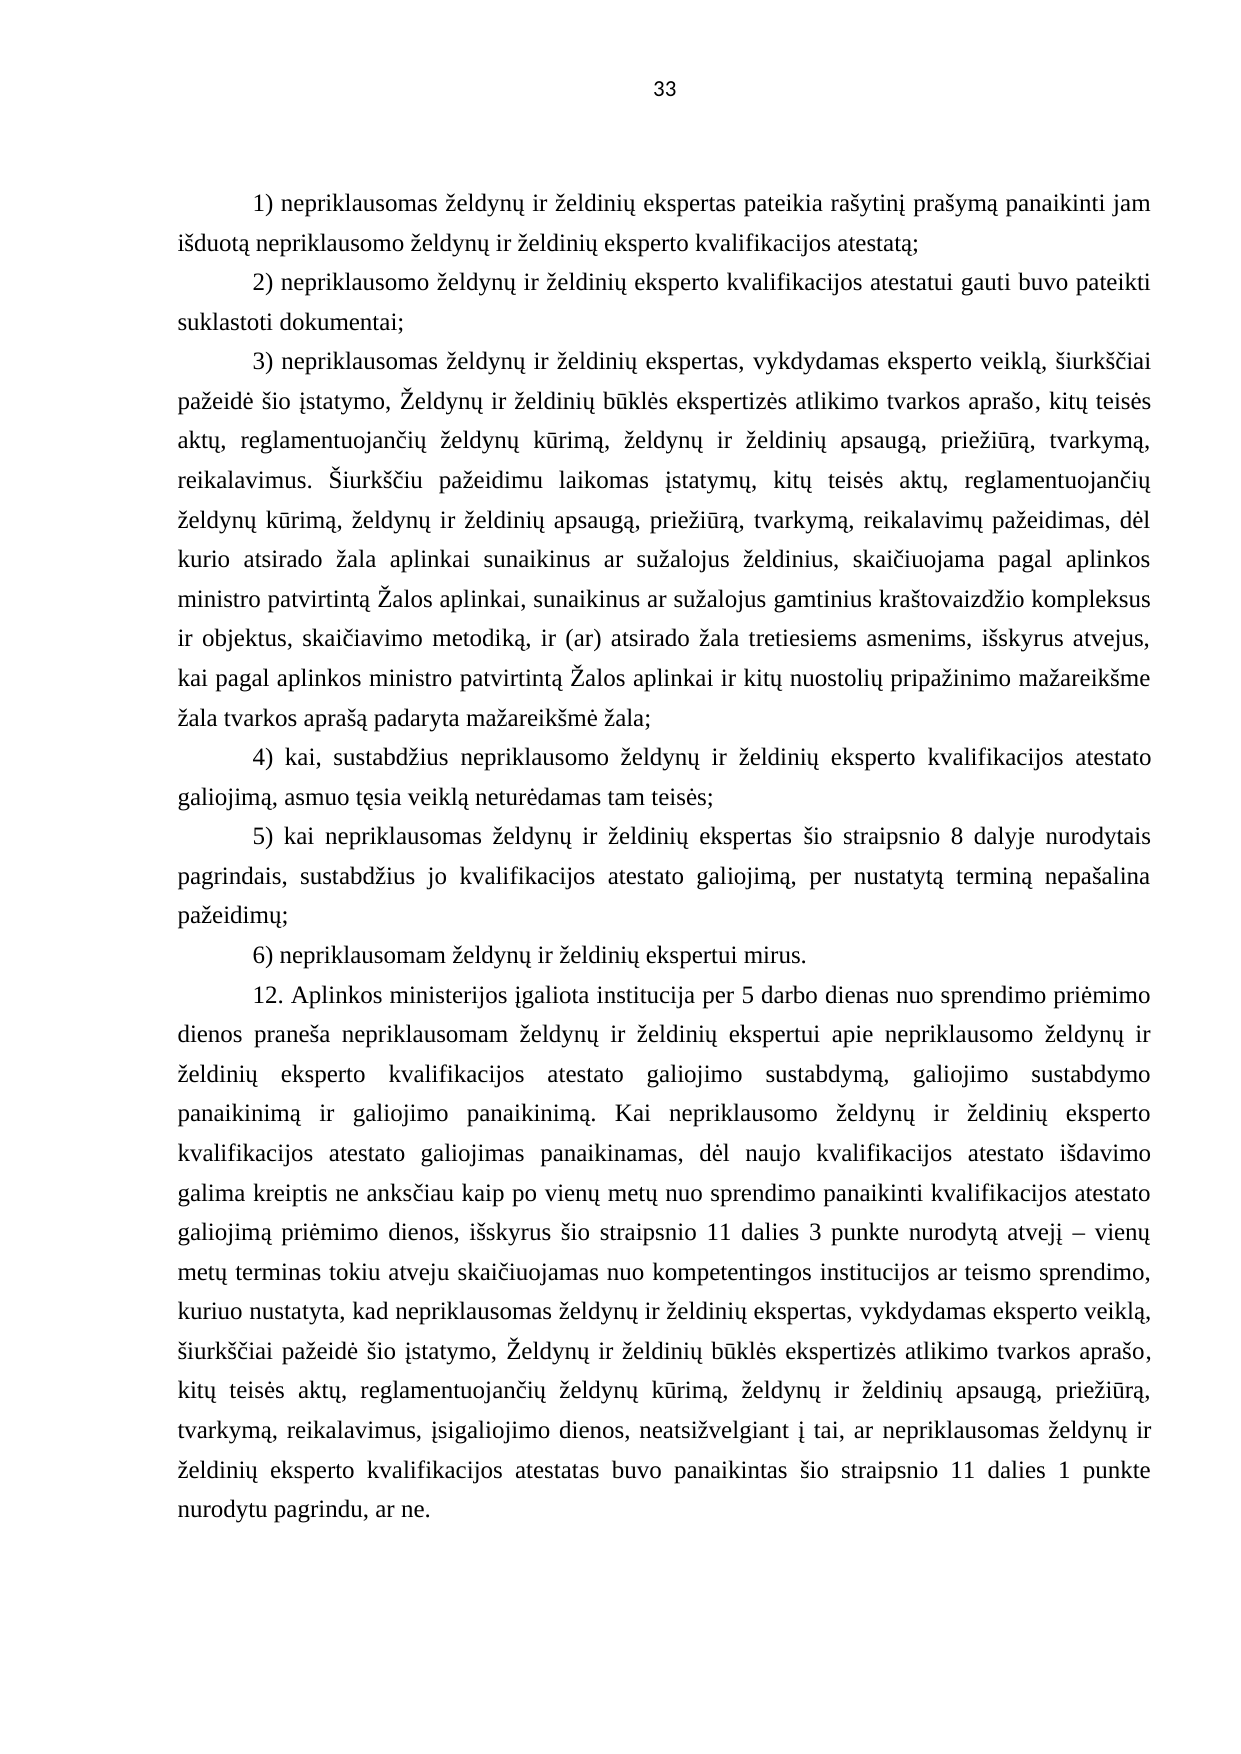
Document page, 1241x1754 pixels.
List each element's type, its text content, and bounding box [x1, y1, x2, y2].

text 2) nepriklausomo želdynų ir želdinių eksperto kvalifikacijos atestatui gauti buvo pateikti suklastoti dokumentai; [177, 256, 1152, 336]
text 12. Aplinkos ministerijos įgaliota institucija per 5 darbo dienas nuo sprendimo priėmimo dienos praneša nepriklausomam želdynų ir želdinių ekspertui apie nepriklausomo želdynų ir želdinių eksperto kvalifikacijos atestato galiojimo sustabdymą, galiojimo sustabdymo panaikinimą ir galiojimo panaikinimą. Kai nepriklausomo želdynų ir želdinių eksperto kvalifikacijos atestato galiojimas panaikinamas, dėl naujo kvalifikacijos atestato išdavimo galima kreiptis ne anksčiau kaip po vienų metų nuo sprendimo panaikinti kvalifikacijos atestato galiojimą priėmimo dienos, išskyrus šio straipsnio 11 dalies 3 punkte nurodytą atvejį – vienų metų terminas tokiu atveju skaičiuojamas nuo kompetentingos institucijos ar teismo sprendimo, kuriuo nustatyta, kad nepriklausomas želdynų ir želdinių ekspertas, vykdydamas eksperto veiklą, šiurkščiai pažeidė šio įstatymo, Želdynų ir želdinių būklės ekspertizės atlikimo tvarkos aprašo, kitų teisės aktų, reglamentuojančių želdynų kūrimą, želdynų ir želdinių apsaugą, priežiūrą, tvarkymą, reikalavimus, įsigaliojimo dienos, neatsižvelgiant į tai, ar nepriklausomas želdynų ir želdinių eksperto kvalifikacijos atestatas buvo panaikintas šio straipsnio 11 dalies 1 punkte nurodytu pagrindu, ar ne. [177, 969, 1152, 1523]
text 3) nepriklausomas želdynų ir želdinių ekspertas, vykdydamas eksperto veiklą, šiurkščiai pažeidė šio įstatymo, Želdynų ir želdinių būklės ekspertizės atlikimo tvarkos aprašo, kitų teisės aktų, reglamentuojančių želdynų kūrimą, želdynų ir želdinių apsaugą, priežiūrą, tvarkymą, reikalavimus. Šiurkščiu pažeidimu laikomas įstatymų, kitų teisės aktų, reglamentuojančių želdynų kūrimą, želdynų ir želdinių apsaugą, priežiūrą, tvarkymą, reikalavimų pažeidimas, dėl kurio atsirado žala aplinkai sunaikinus ar sužalojus želdinius, skaičiuojama pagal aplinkos ministro patvirtintą Žalos aplinkai, sunaikinus ar sužalojus gamtinius kraštovaizdžio kompleksus ir objektus, skaičiavimo metodiką, ir (ar) atsirado žala tretiesiems asmenims, išskyrus atvejus, kai pagal aplinkos ministro patvirtintą Žalos aplinkai ir kitų nuostolių pripažinimo mažareikšme žala tvarkos aprašą padaryta mažareikšmė žala; [177, 336, 1152, 731]
text 1) nepriklausomas želdynų ir želdinių ekspertas pateikia rašytinį prašymą panaikinti jam išduotą nepriklausomo želdynų ir želdinių eksperto kvalifikacijos atestatą; [177, 177, 1152, 256]
text 6) nepriklausomam želdynų ir želdinių ekspertui mirus. [177, 929, 1152, 969]
text 4) kai, sustabdžius nepriklausomo želdynų ir želdinių eksperto kvalifikacijos atestato galiojimą, asmuo tęsia veiklą neturėdamas tam teisės; [177, 731, 1152, 811]
text 5) kai nepriklausomas želdynų ir želdinių ekspertas šio straipsnio 8 dalyje nurodytais pagrindais, sustabdžius jo kvalifikacijos atestato galiojimą, per nustatytą terminą nepašalina pažeidimų; [177, 811, 1152, 929]
